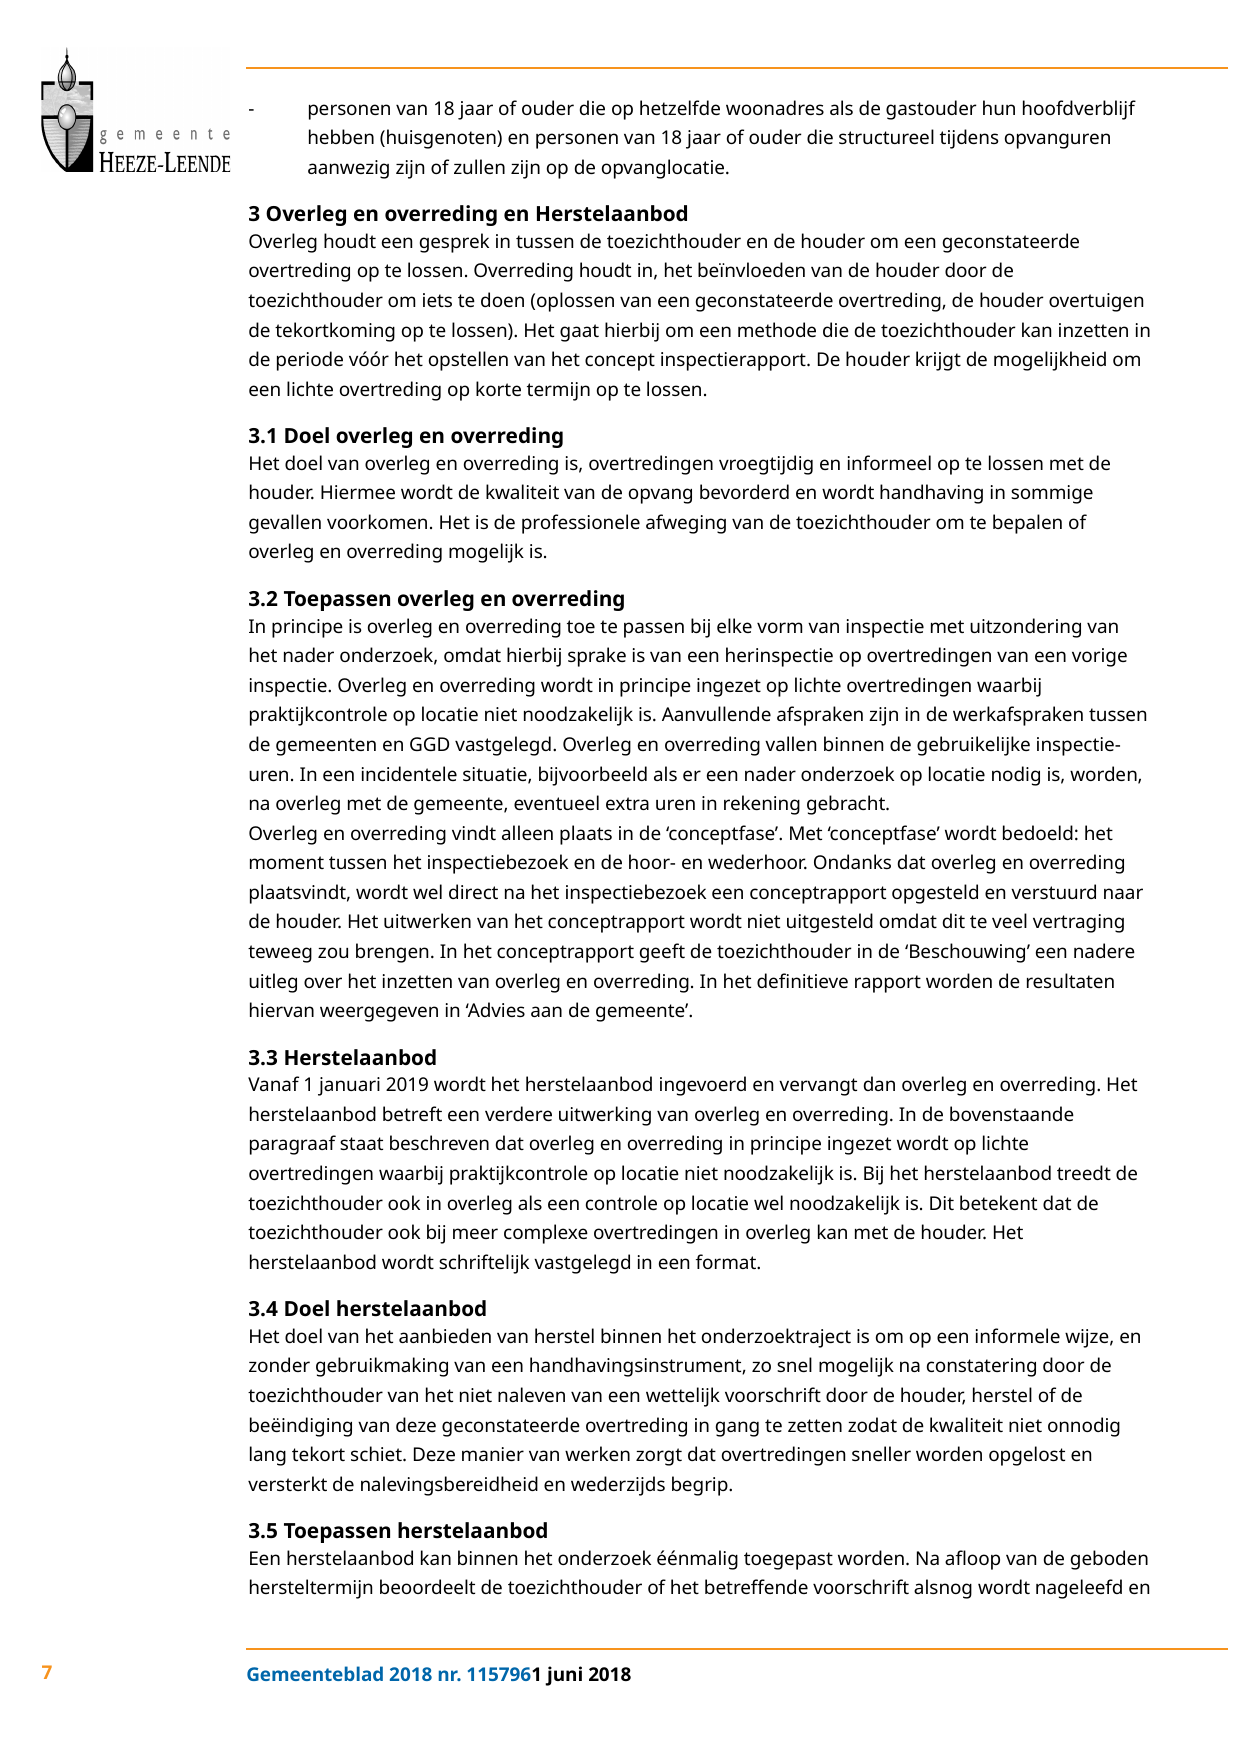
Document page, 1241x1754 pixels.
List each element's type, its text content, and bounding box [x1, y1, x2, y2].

text Overleg en overreding vindt alleen plaats in de ‘conceptfase’. Met ‘conceptfase’ wordt bedoeld: het moment tussen het inspectiebezoek en de hoor- en wederhoor. Ondanks dat overleg en overreding plaatsvindt, wordt wel direct na het inspectiebezoek een conceptrapport opgesteld en verstuurd naar de houder. Het uitwerken van het conceptrapport wordt niet uitgesteld omdat dit te veel vertraging teweeg zou brengen. In het conceptrapport geeft de toezichthouder in de ‘Beschouwing’ een nadere uitleg over het inzetten van overleg en overreding. In het definitieve rapport worden de resultaten hiervan weergegeven in ‘Advies aan de gemeente’. [248, 820, 1152, 1023]
text 3.4 Doel herstelaanbod [248, 1294, 1152, 1323]
text Een herstelaanbod kan binnen het onderzoek éénmalig toegepast worden. Na afloop van de geboden hersteltermijn beoordeelt de toezichthouder of het betreffende voorschrift alsnog wordt nageleefd en [248, 1545, 1152, 1600]
text Overleg houdt een gesprek in tussen de toezichthouder en de houder om een geconstateerde overtreding op te lossen. Overreding houdt in, het beïnvloeden van de houder door de toezichthouder om iets te doen (oplossen van een geconstateerde overtreding, de houder overtuigen de tekortkoming op te lossen). Het gaat hierbij om een methode die de toezichthouder kan inzetten in de periode vóór het opstellen van het concept inspectierapport. De houder krijgt de mogelijkheid om een lichte overtreding op korte termijn op te lossen. [248, 228, 1152, 402]
text 3.5 Toepassen herstelaanbod [248, 1517, 1152, 1545]
text 3 Overleg en overreding en Herstelaanbod [248, 199, 1152, 228]
text 3.2 Toepassen overleg en overreding [248, 584, 1152, 613]
text In principe is overleg en overreding toe te passen bij elke vorm van inspectie met uitzondering van het nader onderzoek, omdat hierbij sprake is van een herinspectie op overtredingen van een vorige inspectie. Overleg en overreding wordt in principe ingezet op lichte overtredingen waarbij praktijkcontrole op locatie niet noodzakelijk is. Aanvullende afspraken zijn in de werkafspraken tussen de gemeenten en GGD vastgelegd. Overleg en overreding vallen binnen de gebruikelijke inspectie-uren. In een incidentele situatie, bijvoorbeeld als er een nader onderzoek op locatie nodig is, worden, na overleg met de gemeente, eventueel extra uren in rekening gebracht. [248, 613, 1152, 816]
text 3.1 Doel overleg en overreding [248, 422, 1152, 450]
text Het doel van het aanbieden van herstel binnen het onderzoektraject is om op een informele wijze, en zonder gebruikmaking van een handhavingsinstrument, zo snel mogelijk na constatering door de toezichthouder van het niet naleven van een wettelijk voorschrift door de houder, herstel of de beëindiging van deze geconstateerde overtreding in gang te zetten zodat de kwaliteit niet onnodig lang tekort schiet. Deze manier van werken zorgt dat overtredingen sneller worden opgelost en versterkt de nalevingsbereidheid en wederzijds begrip. [248, 1323, 1152, 1497]
picture [41, 47, 231, 172]
text Het doel van overleg en overreding is, overtredingen vroegtijdig en informeel op te lossen met de houder. Hiermee wordt de kwaliteit van de opvang bevorderd en wordt handhaving in sommige gevallen voorkomen. Het is de professionele afweging van de toezichthouder om te bepalen of overleg en overreding mogelijk is. [248, 450, 1152, 564]
text Vanaf 1 januari 2019 wordt het herstelaanbod ingevoerd en vervangt dan overleg en overreding. Het herstelaanbod betreft een verdere uitwerking van overleg en overreding. In de bovenstaande paragraaf staat beschreven dat overleg en overreding in principe ingezet wordt op lichte overtredingen waarbij praktijkcontrole op locatie niet noodzakelijk is. Bij het herstelaanbod treedt de toezichthouder ook in overleg als een controle op locatie wel noodzakelijk is. Dit betekent dat de toezichthouder ook bij meer complexe overtredingen in overleg kan met de houder. Het herstelaanbod wordt schriftelijk vastgelegd in een format. [248, 1071, 1152, 1275]
text 3.3 Herstelaanbod [248, 1043, 1152, 1071]
list personen van 18 jaar of ouder die op hetzelfde woonadres als de gastouder hun hoofdverblijf hebben (huisgenoten) en personen van 18 jaar of ouder die structureel tijdens opvanguren aanwezig zijn of zullen zijn op de opvanglocatie. [248, 95, 1152, 180]
